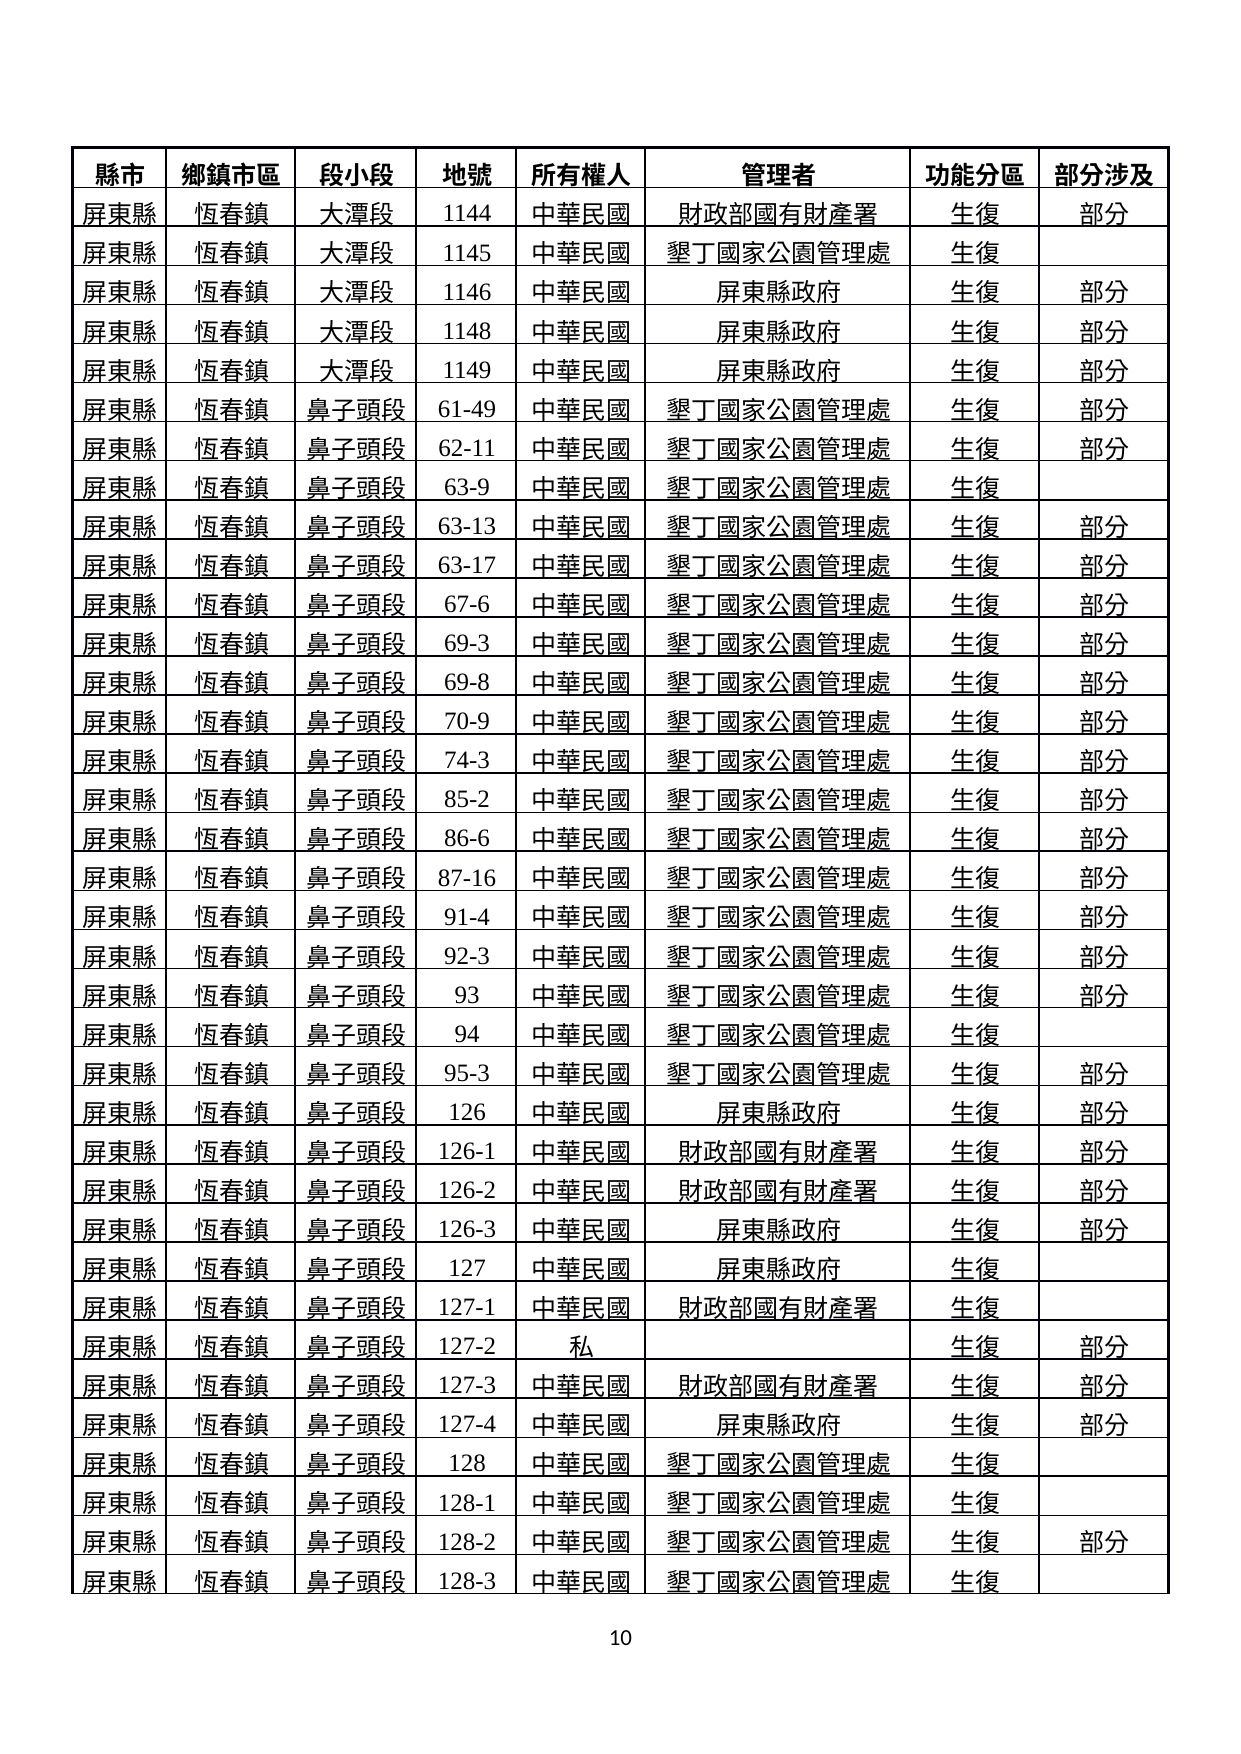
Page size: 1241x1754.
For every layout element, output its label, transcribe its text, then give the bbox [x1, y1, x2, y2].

table_cell 63-17 [417, 540, 515, 577]
table_cell 128 [417, 1438, 515, 1475]
table_cell 中華民國 [517, 383, 644, 421]
table_cell 128-2 [417, 1516, 515, 1553]
table_cell 鼻子頭段 [296, 1047, 415, 1085]
table_cell 63-13 [417, 501, 515, 538]
table_cell 生復 [911, 1204, 1038, 1241]
table_cell 大潭段 [296, 305, 415, 343]
table_cell 生復 [911, 461, 1038, 499]
table_cell 恆春鎮 [167, 657, 294, 694]
table_cell 部分 [1040, 657, 1167, 694]
table_cell 屏東縣 [74, 1008, 165, 1046]
table_cell 恆春鎮 [167, 1477, 294, 1514]
table_cell 85-2 [417, 774, 515, 811]
table_cell 中華民國 [517, 422, 644, 460]
table_cell 墾丁國家公園管理處 [646, 1516, 909, 1553]
table_cell 92-3 [417, 930, 515, 968]
table_cell 屏東縣 [74, 501, 165, 538]
table_cell 126 [417, 1086, 515, 1124]
table_cell 屏東縣政府 [646, 1204, 909, 1241]
table_cell 生復 [911, 618, 1038, 655]
table_cell 鼻子頭段 [296, 696, 415, 733]
table_cell 部分 [1040, 501, 1167, 538]
table_cell 生復 [911, 1282, 1038, 1319]
table_cell 恆春鎮 [167, 422, 294, 460]
table_cell 恆春鎮 [167, 852, 294, 889]
table_cell 恆春鎮 [167, 461, 294, 499]
table_cell 屏東縣 [74, 774, 165, 811]
table_header 段小段 [296, 149, 415, 186]
table_cell 屏東縣 [74, 735, 165, 772]
table_cell 中華民國 [517, 540, 644, 577]
table_cell 93 [417, 969, 515, 1007]
table_cell 屏東縣政府 [646, 266, 909, 303]
table_cell 恆春鎮 [167, 1165, 294, 1202]
table_cell 部分 [1040, 1321, 1167, 1358]
table_cell 鼻子頭段 [296, 618, 415, 655]
table_cell 財政部國有財產署 [646, 1126, 909, 1163]
table_cell 61-49 [417, 383, 515, 421]
table_cell 中華民國 [517, 188, 644, 225]
table_cell 屏東縣 [74, 813, 165, 850]
table_cell 部分 [1040, 1516, 1167, 1553]
table_cell 生復 [911, 1086, 1038, 1124]
table_cell 恆春鎮 [167, 227, 294, 264]
table_cell 1149 [417, 344, 515, 382]
table_cell 恆春鎮 [167, 1047, 294, 1085]
table_cell 屏東縣政府 [646, 305, 909, 343]
table_cell 生復 [911, 1165, 1038, 1202]
table_cell 中華民國 [517, 305, 644, 343]
table_cell 69-8 [417, 657, 515, 694]
table_cell 恆春鎮 [167, 1086, 294, 1124]
table_cell [1040, 1438, 1167, 1475]
table_cell 恆春鎮 [167, 579, 294, 616]
table_cell 屏東縣 [74, 266, 165, 303]
table_cell [1040, 461, 1167, 499]
table_cell 中華民國 [517, 891, 644, 928]
table_cell 鼻子頭段 [296, 1477, 415, 1514]
table_cell 恆春鎮 [167, 1555, 294, 1593]
table_cell 墾丁國家公園管理處 [646, 461, 909, 499]
table_cell 墾丁國家公園管理處 [646, 1438, 909, 1475]
table_cell 屏東縣 [74, 696, 165, 733]
table_cell 恆春鎮 [167, 696, 294, 733]
table_cell 鼻子頭段 [296, 1399, 415, 1436]
table_cell 屏東縣 [74, 188, 165, 225]
table_cell 屏東縣 [74, 1126, 165, 1163]
table_cell 生復 [911, 579, 1038, 616]
table_cell 鼻子頭段 [296, 422, 415, 460]
table_cell 鼻子頭段 [296, 852, 415, 889]
table_cell 中華民國 [517, 1165, 644, 1202]
table_header 鄉鎮市區 [167, 149, 294, 186]
table_cell 財政部國有財產署 [646, 1360, 909, 1397]
table_cell 大潭段 [296, 227, 415, 264]
table_cell 生復 [911, 266, 1038, 303]
table_cell 74-3 [417, 735, 515, 772]
table_cell 恆春鎮 [167, 1204, 294, 1241]
table_cell 屏東縣 [74, 1321, 165, 1358]
table_cell 生復 [911, 1126, 1038, 1163]
table_cell 中華民國 [517, 696, 644, 733]
table_cell 126-1 [417, 1126, 515, 1163]
table_cell 部分 [1040, 540, 1167, 577]
table_cell 恆春鎮 [167, 1243, 294, 1280]
table_cell 生復 [911, 540, 1038, 577]
table_header 縣市 [74, 149, 165, 186]
table_cell 恆春鎮 [167, 540, 294, 577]
table_cell 墾丁國家公園管理處 [646, 1047, 909, 1085]
table_cell 中華民國 [517, 735, 644, 772]
table_cell 恆春鎮 [167, 774, 294, 811]
table_cell 1144 [417, 188, 515, 225]
table_cell 生復 [911, 1321, 1038, 1358]
table_cell 中華民國 [517, 1477, 644, 1514]
table_cell 生復 [911, 735, 1038, 772]
table_cell 墾丁國家公園管理處 [646, 735, 909, 772]
table_cell 墾丁國家公園管理處 [646, 852, 909, 889]
table_cell 墾丁國家公園管理處 [646, 813, 909, 850]
table_cell 生復 [911, 1243, 1038, 1280]
table_header 地號 [417, 149, 515, 186]
table_cell 鼻子頭段 [296, 735, 415, 772]
table_cell 恆春鎮 [167, 1516, 294, 1553]
table_cell 屏東縣 [74, 383, 165, 421]
table_cell 鼻子頭段 [296, 579, 415, 616]
table_cell 大潭段 [296, 266, 415, 303]
table_cell 財政部國有財產署 [646, 188, 909, 225]
table_cell 墾丁國家公園管理處 [646, 383, 909, 421]
table_cell 生復 [911, 1516, 1038, 1553]
table_cell 鼻子頭段 [296, 1555, 415, 1593]
table_cell 墾丁國家公園管理處 [646, 774, 909, 811]
table_cell 私 [517, 1321, 644, 1358]
table_cell [646, 1321, 909, 1358]
table_cell 生復 [911, 422, 1038, 460]
table_cell 墾丁國家公園管理處 [646, 501, 909, 538]
table_cell 鼻子頭段 [296, 1204, 415, 1241]
table_cell 恆春鎮 [167, 1008, 294, 1046]
table_cell 屏東縣 [74, 579, 165, 616]
table_cell 67-6 [417, 579, 515, 616]
table_cell 部分 [1040, 930, 1167, 968]
table_cell 62-11 [417, 422, 515, 460]
table_cell 部分 [1040, 852, 1167, 889]
table_cell 鼻子頭段 [296, 1165, 415, 1202]
table_cell 鼻子頭段 [296, 930, 415, 968]
table_cell 恆春鎮 [167, 1126, 294, 1163]
table_cell [1040, 227, 1167, 264]
table_cell 中華民國 [517, 1047, 644, 1085]
table_cell 鼻子頭段 [296, 1282, 415, 1319]
table_cell 生復 [911, 774, 1038, 811]
table_header 所有權人 [517, 149, 644, 186]
table_cell 墾丁國家公園管理處 [646, 969, 909, 1007]
table_cell 部分 [1040, 618, 1167, 655]
table_cell 中華民國 [517, 852, 644, 889]
table_cell 部分 [1040, 1399, 1167, 1436]
table_cell 中華民國 [517, 1516, 644, 1553]
table_cell 中華民國 [517, 1086, 644, 1124]
table_cell 部分 [1040, 344, 1167, 382]
table_cell 部分 [1040, 383, 1167, 421]
table_cell 鼻子頭段 [296, 1516, 415, 1553]
table_cell [1040, 1555, 1167, 1593]
table_header 功能分區 [911, 149, 1038, 186]
table_cell 大潭段 [296, 344, 415, 382]
table_cell 財政部國有財產署 [646, 1165, 909, 1202]
table_cell 屏東縣 [74, 1086, 165, 1124]
table_cell 87-16 [417, 852, 515, 889]
table_cell 91-4 [417, 891, 515, 928]
table_cell 屏東縣政府 [646, 344, 909, 382]
table_cell 生復 [911, 696, 1038, 733]
table_cell 生復 [911, 1555, 1038, 1593]
table_cell 生復 [911, 383, 1038, 421]
table_cell 部分 [1040, 1204, 1167, 1241]
table_cell 部分 [1040, 579, 1167, 616]
table_cell 生復 [911, 227, 1038, 264]
table_cell 部分 [1040, 422, 1167, 460]
table_cell 中華民國 [517, 579, 644, 616]
table_cell 恆春鎮 [167, 969, 294, 1007]
table_cell 鼻子頭段 [296, 461, 415, 499]
table_cell 128-3 [417, 1555, 515, 1593]
table_cell 128-1 [417, 1477, 515, 1514]
table_cell 中華民國 [517, 501, 644, 538]
table_cell 墾丁國家公園管理處 [646, 930, 909, 968]
table_cell 屏東縣 [74, 1555, 165, 1593]
table_cell [1040, 1008, 1167, 1046]
table_cell 屏東縣 [74, 540, 165, 577]
table_cell 中華民國 [517, 1360, 644, 1397]
table_cell 恆春鎮 [167, 1360, 294, 1397]
table_cell 鼻子頭段 [296, 969, 415, 1007]
table_cell 部分 [1040, 891, 1167, 928]
table_cell 屏東縣 [74, 1047, 165, 1085]
table_cell 恆春鎮 [167, 735, 294, 772]
table_cell 生復 [911, 1360, 1038, 1397]
table_cell 生復 [911, 1399, 1038, 1436]
table_cell 中華民國 [517, 774, 644, 811]
table_cell 1145 [417, 227, 515, 264]
table_cell 70-9 [417, 696, 515, 733]
table_cell 墾丁國家公園管理處 [646, 1477, 909, 1514]
table_cell 屏東縣 [74, 1165, 165, 1202]
table_cell 部分 [1040, 774, 1167, 811]
table_cell 鼻子頭段 [296, 891, 415, 928]
table_cell 鼻子頭段 [296, 1086, 415, 1124]
table_cell 屏東縣 [74, 657, 165, 694]
table_cell 恆春鎮 [167, 1282, 294, 1319]
table_cell 屏東縣政府 [646, 1086, 909, 1124]
table_cell 126-3 [417, 1204, 515, 1241]
table_cell 墾丁國家公園管理處 [646, 1555, 909, 1593]
table_cell 生復 [911, 891, 1038, 928]
table_cell 鼻子頭段 [296, 501, 415, 538]
table_cell 鼻子頭段 [296, 1243, 415, 1280]
table_cell 墾丁國家公園管理處 [646, 891, 909, 928]
table_cell 墾丁國家公園管理處 [646, 579, 909, 616]
table_cell 屏東縣 [74, 461, 165, 499]
table_cell 部分 [1040, 305, 1167, 343]
table_cell 恆春鎮 [167, 383, 294, 421]
table_cell [1040, 1477, 1167, 1514]
table_cell 墾丁國家公園管理處 [646, 227, 909, 264]
table_cell 墾丁國家公園管理處 [646, 422, 909, 460]
table_cell 生復 [911, 852, 1038, 889]
table_cell 恆春鎮 [167, 501, 294, 538]
table_cell 屏東縣 [74, 1360, 165, 1397]
table_cell 屏東縣 [74, 1243, 165, 1280]
table_cell 屏東縣 [74, 618, 165, 655]
table_cell 屏東縣 [74, 1438, 165, 1475]
table_cell 127-3 [417, 1360, 515, 1397]
table_cell 1148 [417, 305, 515, 343]
table_cell 屏東縣 [74, 930, 165, 968]
table_cell 生復 [911, 1008, 1038, 1046]
table_cell 鼻子頭段 [296, 540, 415, 577]
table_cell 屏東縣 [74, 227, 165, 264]
table_cell 126-2 [417, 1165, 515, 1202]
table_cell 中華民國 [517, 657, 644, 694]
table_cell 生復 [911, 930, 1038, 968]
table_cell 生復 [911, 188, 1038, 225]
table_cell 中華民國 [517, 813, 644, 850]
table_cell 恆春鎮 [167, 1399, 294, 1436]
table_cell 部分 [1040, 735, 1167, 772]
table_header 管理者 [646, 149, 909, 186]
table_cell 鼻子頭段 [296, 1360, 415, 1397]
table_cell 中華民國 [517, 344, 644, 382]
table_cell 1146 [417, 266, 515, 303]
table_cell 鼻子頭段 [296, 383, 415, 421]
table_cell 中華民國 [517, 1282, 644, 1319]
table_cell 127-4 [417, 1399, 515, 1436]
table_cell 墾丁國家公園管理處 [646, 618, 909, 655]
table_header 部分涉及 [1040, 149, 1167, 186]
table_cell 生復 [911, 501, 1038, 538]
table_cell 部分 [1040, 1360, 1167, 1397]
table_cell 63-9 [417, 461, 515, 499]
table_cell 部分 [1040, 1047, 1167, 1085]
table_cell 屏東縣 [74, 344, 165, 382]
table_cell 鼻子頭段 [296, 1008, 415, 1046]
table_cell 部分 [1040, 1126, 1167, 1163]
table_cell 部分 [1040, 266, 1167, 303]
table_cell 鼻子頭段 [296, 657, 415, 694]
table_cell 墾丁國家公園管理處 [646, 696, 909, 733]
table_cell 恆春鎮 [167, 188, 294, 225]
table_cell 恆春鎮 [167, 930, 294, 968]
table_cell 127-2 [417, 1321, 515, 1358]
table_cell 部分 [1040, 1165, 1167, 1202]
table_cell 生復 [911, 969, 1038, 1007]
table_cell 鼻子頭段 [296, 1321, 415, 1358]
table_cell 部分 [1040, 188, 1167, 225]
table_cell 屏東縣政府 [646, 1243, 909, 1280]
table_cell [1040, 1243, 1167, 1280]
table_cell 恆春鎮 [167, 891, 294, 928]
table_cell 屏東縣 [74, 422, 165, 460]
table_cell 大潭段 [296, 188, 415, 225]
table_cell 86-6 [417, 813, 515, 850]
table_cell 部分 [1040, 969, 1167, 1007]
table_cell [1040, 1282, 1167, 1319]
table_cell 中華民國 [517, 1399, 644, 1436]
table_cell 部分 [1040, 813, 1167, 850]
table_cell 中華民國 [517, 1126, 644, 1163]
table_cell 中華民國 [517, 461, 644, 499]
table_cell 中華民國 [517, 930, 644, 968]
table_cell 屏東縣 [74, 1204, 165, 1241]
table_cell 94 [417, 1008, 515, 1046]
table_cell 中華民國 [517, 1008, 644, 1046]
table_cell 恆春鎮 [167, 344, 294, 382]
table_cell 中華民國 [517, 1438, 644, 1475]
table_cell 生復 [911, 1477, 1038, 1514]
table_cell 鼻子頭段 [296, 774, 415, 811]
table_cell 恆春鎮 [167, 813, 294, 850]
table_cell 中華民國 [517, 1204, 644, 1241]
table_cell 墾丁國家公園管理處 [646, 1008, 909, 1046]
table_cell 生復 [911, 813, 1038, 850]
table_cell 財政部國有財產署 [646, 1282, 909, 1319]
table_cell 95-3 [417, 1047, 515, 1085]
table_cell 屏東縣 [74, 852, 165, 889]
table_cell 屏東縣 [74, 1282, 165, 1319]
table_cell 中華民國 [517, 227, 644, 264]
table_cell 127-1 [417, 1282, 515, 1319]
table_cell 生復 [911, 657, 1038, 694]
table_cell 部分 [1040, 1086, 1167, 1124]
table_cell 127 [417, 1243, 515, 1280]
table_cell 屏東縣 [74, 891, 165, 928]
table_cell 中華民國 [517, 1555, 644, 1593]
table_cell 恆春鎮 [167, 305, 294, 343]
table_cell 屏東縣政府 [646, 1399, 909, 1436]
table_cell 屏東縣 [74, 969, 165, 1007]
table_cell 屏東縣 [74, 1399, 165, 1436]
table_cell 屏東縣 [74, 1516, 165, 1553]
table_cell 恆春鎮 [167, 618, 294, 655]
table_cell 鼻子頭段 [296, 1438, 415, 1475]
table_cell 屏東縣 [74, 305, 165, 343]
table_cell 中華民國 [517, 618, 644, 655]
table_cell 鼻子頭段 [296, 813, 415, 850]
table_cell 中華民國 [517, 266, 644, 303]
table_cell 墾丁國家公園管理處 [646, 540, 909, 577]
table_cell 屏東縣 [74, 1477, 165, 1514]
table_cell 恆春鎮 [167, 266, 294, 303]
table_cell 69-3 [417, 618, 515, 655]
table_cell 恆春鎮 [167, 1438, 294, 1475]
table_cell 部分 [1040, 696, 1167, 733]
table_cell 墾丁國家公園管理處 [646, 657, 909, 694]
table_cell 生復 [911, 1438, 1038, 1475]
table_cell 恆春鎮 [167, 1321, 294, 1358]
table_cell 中華民國 [517, 969, 644, 1007]
table_cell 生復 [911, 1047, 1038, 1085]
table_cell 中華民國 [517, 1243, 644, 1280]
table_cell 生復 [911, 305, 1038, 343]
table_cell 生復 [911, 344, 1038, 382]
table_cell 鼻子頭段 [296, 1126, 415, 1163]
